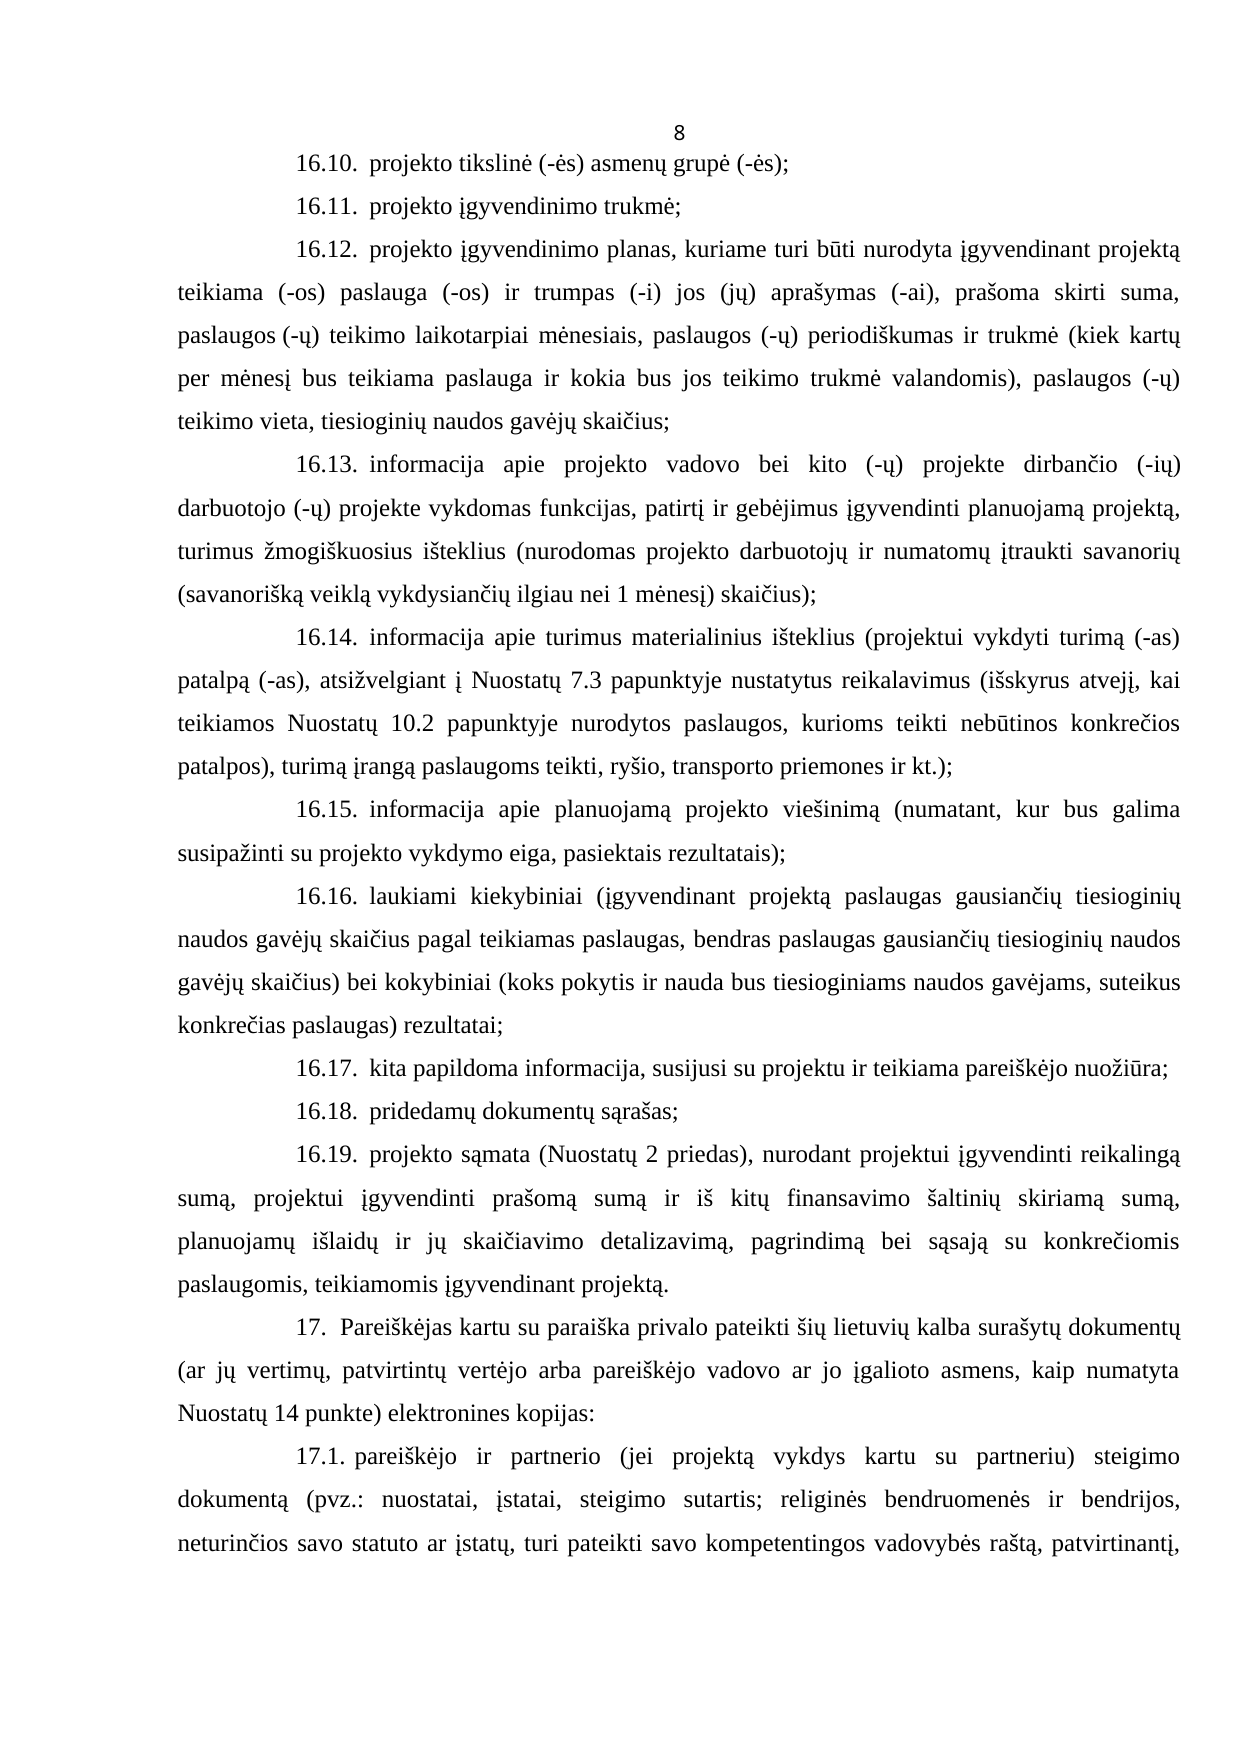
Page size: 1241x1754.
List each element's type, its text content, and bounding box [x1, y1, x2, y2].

text 17. Pareiškėjas kartu su paraiška privalo pateikti šių lietuvių kalba surašytų dokumentų (ar jų vertimų, patvirtintų vertėjo arba pareiškėjo vadovo ar jo įgalioto asmens, kaip numatyta Nuostatų 14 punkte) elektronines kopijas: [177, 1312, 1181, 1427]
text 16.12. projekto įgyvendinimo planas, kuriame turi būti nurodyta įgyvendinant projektą teikiama (-os) paslauga (-os) ir trumpas (-i) jos (jų) aprašymas (-ai), prašoma skirti suma, paslaugos (-ų) teikimo laikotarpiai mėnesiais, paslaugos (-ų) periodiškumas ir trukmė (kiek kartų per mėnesį bus teikiama paslauga ir kokia bus jos teikimo trukmė valandomis), paslaugos (-ų) teikimo vieta, tiesioginių naudos gavėjų skaičius; [177, 234, 1181, 435]
text 16.14. informacija apie turimus materialinius išteklius (projektui vykdyti turimą (-as) patalpą (-as), atsižvelgiant į Nuostatų 7.3 papunktyje nustatytus reikalavimus (išskyrus atvejį, kai teikiamos Nuostatų 10.2 papunktyje nurodytos paslaugos, kurioms teikti nebūtinos konkrečios patalpos), turimą įrangą paslaugoms teikti, ryšio, transporto priemones ir kt.); [177, 622, 1181, 780]
text 16.16. laukiami kiekybiniai (įgyvendinant projektą paslaugas gausiančių tiesioginių naudos gavėjų skaičius pagal teikiamas paslaugas, bendras paslaugas gausiančių tiesioginių naudos gavėjų skaičius) bei kokybiniai (koks pokytis ir nauda bus tiesioginiams naudos gavėjams, suteikus konkrečias paslaugas) rezultatai; [177, 881, 1181, 1039]
text 16.13. informacija apie projekto vadovo bei kito (-ų) projekte dirbančio (-ių) darbuotojo (-ų) projekte vykdomas funkcijas, patirtį ir gebėjimus įgyvendinti planuojamą projektą, turimus žmogiškuosius išteklius (nurodomas projekto darbuotojų ir numatomų įtraukti savanorių (savanorišką veiklą vykdysiančių ilgiau nei 1 mėnesį) skaičius); [177, 449, 1181, 608]
text 16.10. projekto tikslinė (-ės) asmenų grupė (-ės); [177, 148, 1181, 176]
text 16.15. informacija apie planuojamą projekto viešinimą (numatant, kur bus galima susipažinti su projekto vykdymo eiga, pasiektais rezultatais); [177, 794, 1181, 866]
text 16.18. pridedamų dokumentų sąrašas; [177, 1096, 1181, 1125]
text 16.19. projekto sąmata (Nuostatų 2 priedas), nurodant projektui įgyvendinti reikalingą sumą, projektui įgyvendinti prašomą sumą ir iš kitų finansavimo šaltinių skiriamą sumą, planuojamų išlaidų ir jų skaičiavimo detalizavimą, pagrindimą bei sąsają su konkrečiomis paslaugomis, teikiamomis įgyvendinant projektą. [177, 1139, 1181, 1298]
text 16.11. projekto įgyvendinimo trukmė; [177, 191, 1181, 219]
text 17.1. pareiškėjo ir partnerio (jei projektą vykdys kartu su partneriu) steigimo dokumentą (pvz.: nuostatai, įstatai, steigimo sutartis; religinės bendruomenės ir bendrijos, neturinčios savo statuto ar įstatų, turi pateikti savo kompetentingos vadovybės raštą, patvirtinantį, [177, 1441, 1181, 1556]
text 16.17. kita papildoma informacija, susijusi su projektu ir teikiama pareiškėjo nuožiūra; [177, 1053, 1181, 1082]
